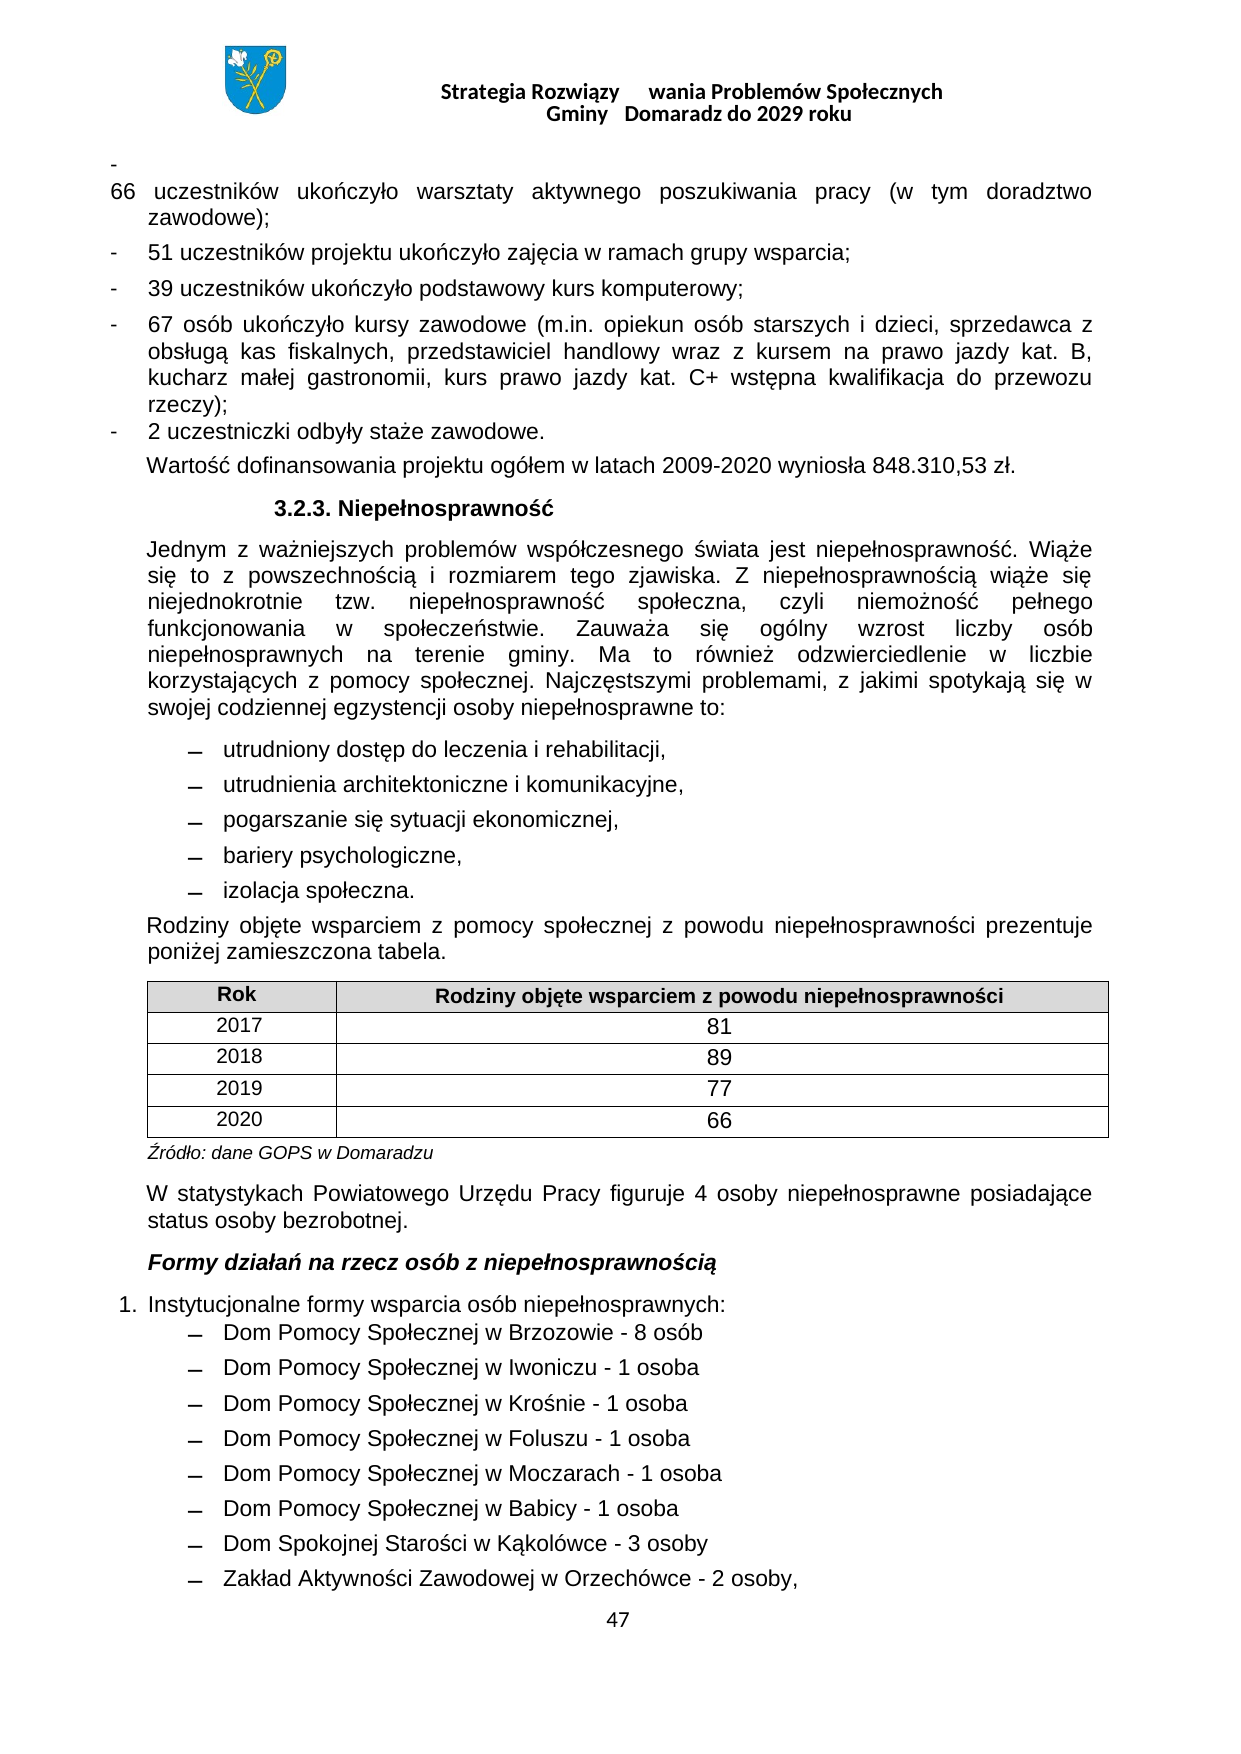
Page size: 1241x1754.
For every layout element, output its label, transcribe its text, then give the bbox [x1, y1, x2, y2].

table_header Dom Pomocy Społecznej w Brzozowie - 8 osób [223, 1319, 815, 1354]
list 67 osób ukończyło kursy zawodowe (m.in. opiekun osób starszych i dzieci, sprzedawca z obsługą kas fiskalnych, przedstawiciel handlowy wraz z kursem na prawo jazdy kat. B, kucharz małej gastronomii, kurs prawo jazdy kat. C+ wstępna kwalifikacja do przewozu rzeczy); [110, 310, 1093, 417]
table_cell utrudnienia architektoniczne i komunikacyjne, [223, 771, 697, 806]
table_header Rok [148, 982, 336, 1012]
table_cell − [185, 806, 223, 842]
table_header utrudniony dostęp do leczenia i rehabilitacji, [223, 736, 697, 771]
table_cell − [185, 1530, 223, 1565]
table_cell − [185, 1425, 223, 1460]
table_header − [185, 1319, 223, 1354]
table_header − [185, 736, 223, 771]
text Źródło: dane GOPS w Domaradzu [148, 1138, 1095, 1164]
table_header Rodziny objęte wsparciem z powodu niepełnosprawności [337, 982, 1108, 1012]
list 2 uczestniczki odbyły staże zawodowe. [110, 417, 1093, 445]
table_cell Dom Pomocy Społecznej w Krośnie - 1 osoba [223, 1390, 815, 1424]
table_cell 66 [337, 1107, 1108, 1137]
table_cell − [185, 1354, 223, 1389]
table_cell pogarszanie się sytuacji ekonomicznej, [223, 806, 697, 842]
table_cell − [185, 1390, 223, 1424]
table_cell − [185, 1495, 223, 1530]
table_cell izolacja społeczna. [223, 877, 697, 912]
table_cell 81 [337, 1013, 1108, 1043]
table_cell 2020 [148, 1107, 336, 1137]
table_cell 89 [337, 1044, 1108, 1074]
list Instytucjonalne formy wsparcia osób niepełnosprawnych: [118, 1291, 1093, 1317]
table_cell − [185, 771, 223, 806]
table_cell bariery psychologiczne, [223, 842, 697, 877]
table_cell 2018 [148, 1044, 336, 1074]
text Wartość dofinansowania projektu ogółem w latach 2009-2020 wyniosła 848.310,53 zł. [146, 452, 1093, 478]
text W statystykach Powiatowego Urzędu Pracy figuruje 4 osoby niepełnosprawne posiadające status osoby bezrobotnej. [146, 1180, 1093, 1233]
text 3.2.3. Niepełnosprawność [274, 494, 1093, 521]
table_cell − [185, 1565, 223, 1600]
table_cell − [185, 1460, 223, 1495]
table_cell 2017 [148, 1013, 336, 1043]
table_cell Zakład Aktywności Zawodowej w Orzechówce - 2 osoby, [223, 1565, 815, 1600]
table_cell − [185, 877, 223, 912]
text Jednym z ważniejszych problemów współczesnego świata jest niepełnosprawność. Wiąże się to z powszechnością i rozmiarem tego zjawiska. Z niepełnosprawnością wiąże się niejednokrotnie tzw. niepełnosprawność społeczna, czyli niemożność pełnego funkcjonowania w społeczeństwie. Zauważa się ogólny wzrost liczby osób niepełnosprawnych na terenie gminy. Ma to również odzwierciedlenie w liczbie korzystających z pomocy społecznej. Najczęstszymi problemami, z jakimi spotykają się w swojej codziennej egzystencji osoby niepełnosprawne to: [146, 536, 1093, 720]
table_cell Dom Pomocy Społecznej w Babicy - 1 osoba [223, 1495, 815, 1530]
text Formy działań na rzecz osób z niepełnosprawnością [148, 1249, 1095, 1275]
table_cell 2019 [148, 1075, 336, 1106]
table_cell 77 [337, 1075, 1108, 1106]
table_cell Dom Spokojnej Starości w Kąkolówce - 3 osoby [223, 1530, 815, 1565]
table_cell Dom Pomocy Społecznej w Foluszu - 1 osoba [223, 1425, 815, 1460]
list 51 uczestników projektu ukończyło zajęcia w ramach grupy wsparcia; [110, 238, 1093, 266]
table_cell Dom Pomocy Społecznej w Moczarach - 1 osoba [223, 1460, 815, 1495]
table_cell Dom Pomocy Społecznej w Iwoniczu - 1 osoba [223, 1354, 815, 1389]
list 66 uczestników ukończyło warsztaty aktywnego poszukiwania pracy (w tym doradztwo zawodowe); [110, 150, 1093, 231]
text Rodziny objęte wsparciem z pomocy społecznej z powodu niepełnosprawności prezentuje poniżej zamieszczona tabela. [146, 912, 1093, 964]
table_cell − [185, 842, 223, 877]
list 39 uczestników ukończyło podstawowy kurs komputerowy; [110, 274, 1093, 302]
